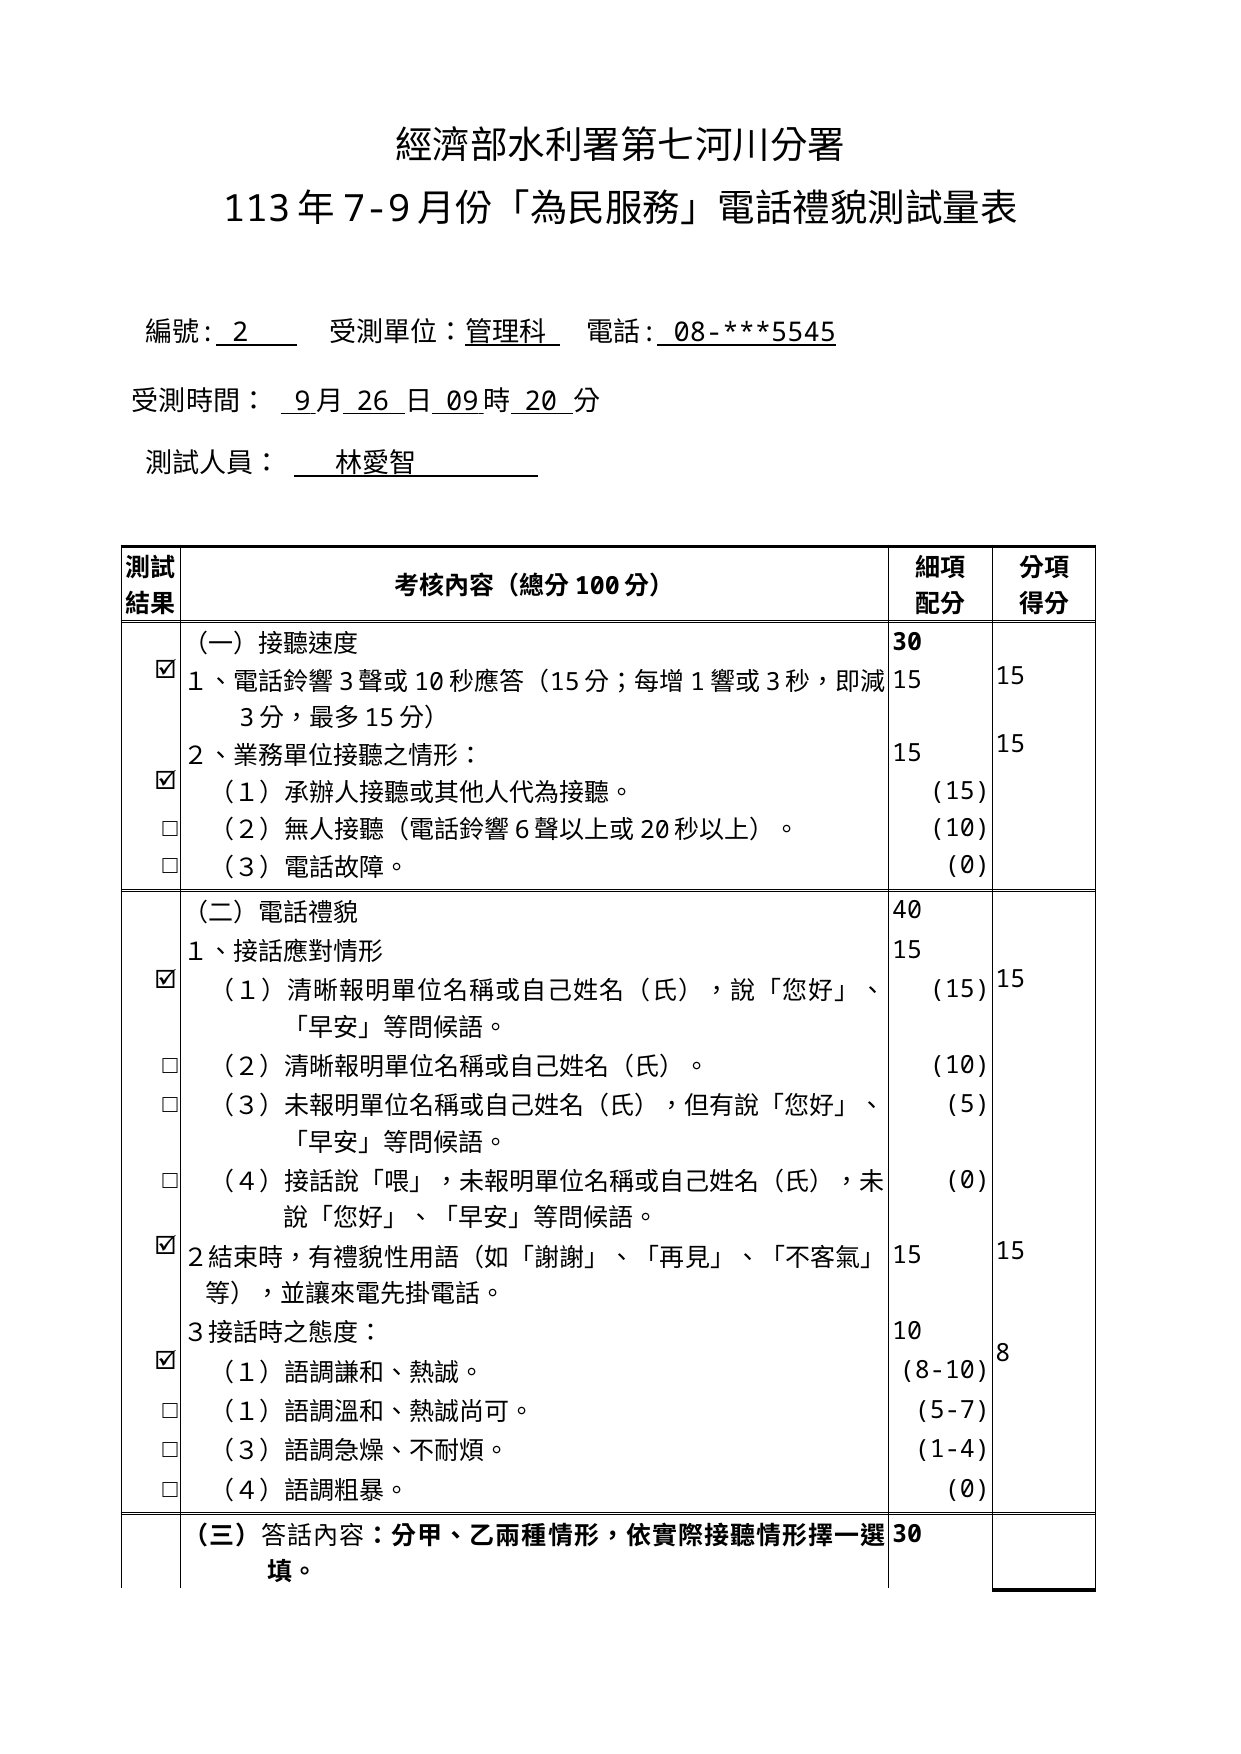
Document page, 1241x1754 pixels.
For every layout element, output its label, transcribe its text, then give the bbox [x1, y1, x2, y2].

table_cell  [122, 771, 180, 809]
table_cell １、電話鈴響3聲或10秒應答（15分；每增1響或3秒，即減3分，最多15分） [181, 661, 888, 734]
table_cell 40 [889, 892, 992, 928]
table_cell  [122, 1349, 180, 1388]
table_cell [122, 1515, 180, 1588]
table_cell ３接話時之態度： [181, 1310, 888, 1349]
table_cell 15 15 8 [993, 892, 1095, 1512]
table_cell  [122, 968, 180, 1043]
table_cell （４）接話說「喂」，未報明單位名稱或自己姓名（氏），未說「您好」、「早安」等問候語。 [181, 1158, 888, 1234]
table_cell □ [122, 1467, 180, 1512]
table_header 細項 配分 [889, 548, 992, 620]
table_cell 15 [889, 734, 992, 771]
table_cell □ [122, 1083, 180, 1158]
table_cell [993, 1515, 1095, 1588]
table_cell [122, 623, 180, 661]
text 113年7-9月份「為民服務」電話禮貌測試量表 [118, 163, 1122, 226]
table_cell (1-4) [889, 1428, 992, 1467]
table_cell （１）語調謙和、熱誠。 [181, 1349, 888, 1388]
table_header 分項 得分 [993, 548, 1095, 620]
table_cell □ [122, 1388, 180, 1428]
table_cell 30 [889, 623, 992, 661]
table_cell 15 [889, 1234, 992, 1309]
table_cell □ [122, 1158, 180, 1234]
table_cell □ [122, 1043, 180, 1083]
table_cell (8-10) [889, 1349, 992, 1388]
table_cell □ [122, 809, 180, 846]
table_cell (5-7) [889, 1388, 992, 1428]
table_cell （４）語調粗暴。 [181, 1467, 888, 1512]
table_cell （３）語調急燥、不耐煩。 [181, 1428, 888, 1467]
table_cell 15 [889, 661, 992, 734]
text 經濟部水利署第七河川分署 [118, 101, 1122, 163]
table_cell (15) [889, 771, 992, 809]
table_cell (10) [889, 1043, 992, 1083]
table_cell 15 [889, 928, 992, 968]
table_cell （１）承辦人接聽或其他人代為接聽。 [181, 771, 888, 809]
table_cell  [122, 661, 180, 734]
text 受測時間： 9月 26 日 09時 20 分 [118, 357, 1068, 419]
table_cell [122, 734, 180, 771]
table_header 考核內容（總分100分） [181, 548, 888, 620]
table_cell [122, 928, 180, 968]
table_cell □ [122, 1428, 180, 1467]
table_cell （２）清晰報明單位名稱或自己姓名（氏）。 [181, 1043, 888, 1083]
table_cell 15 15 [993, 623, 1095, 889]
table_cell 10 [889, 1310, 992, 1349]
table_cell （２）無人接聽（電話鈴響6聲以上或20秒以上）。 [181, 809, 888, 846]
table_cell １、接話應對情形 [181, 928, 888, 968]
table_cell （３）電話故障。 [181, 846, 888, 889]
table_cell □ [122, 846, 180, 889]
table_cell （二）電話禮貌 [181, 892, 888, 928]
table_cell  [122, 1234, 180, 1309]
table_cell （３）未報明單位名稱或自己姓名（氏），但有說「您好」、「早安」等問候語。 [181, 1083, 888, 1158]
table_cell （１）清晰報明單位名稱或自己姓名（氏），說「您好」、「早安」等問候語。 [181, 968, 888, 1043]
table_cell (5) [889, 1083, 992, 1158]
text 編號: 2 受測單位：管理科 電話: 08-***5545 [118, 288, 1122, 351]
table_cell (0) [889, 1467, 992, 1512]
table_cell [122, 892, 180, 928]
table_header 測試 結果 [122, 548, 180, 620]
table_cell （１）語調溫和、熱誠尚可。 [181, 1388, 888, 1428]
table_cell ２、業務單位接聽之情形： [181, 734, 888, 771]
table_cell 30 [889, 1515, 992, 1588]
table_cell (10) [889, 809, 992, 846]
table_cell (0) [889, 1158, 992, 1234]
table_cell (0) [889, 846, 992, 889]
text 測試人員： 林愛智 [118, 419, 1068, 482]
table_cell （三）答話內容：分甲、乙兩種情形，依實際接聽情形擇一選填。 [181, 1515, 888, 1588]
table_cell ２結束時，有禮貌性用語（如「謝謝」、「再見」、「不客氣」等），並讓來電先掛電話。 [181, 1234, 888, 1309]
table_cell (15) [889, 968, 992, 1043]
table_cell [122, 1310, 180, 1349]
table_cell （一）接聽速度 [181, 623, 888, 661]
